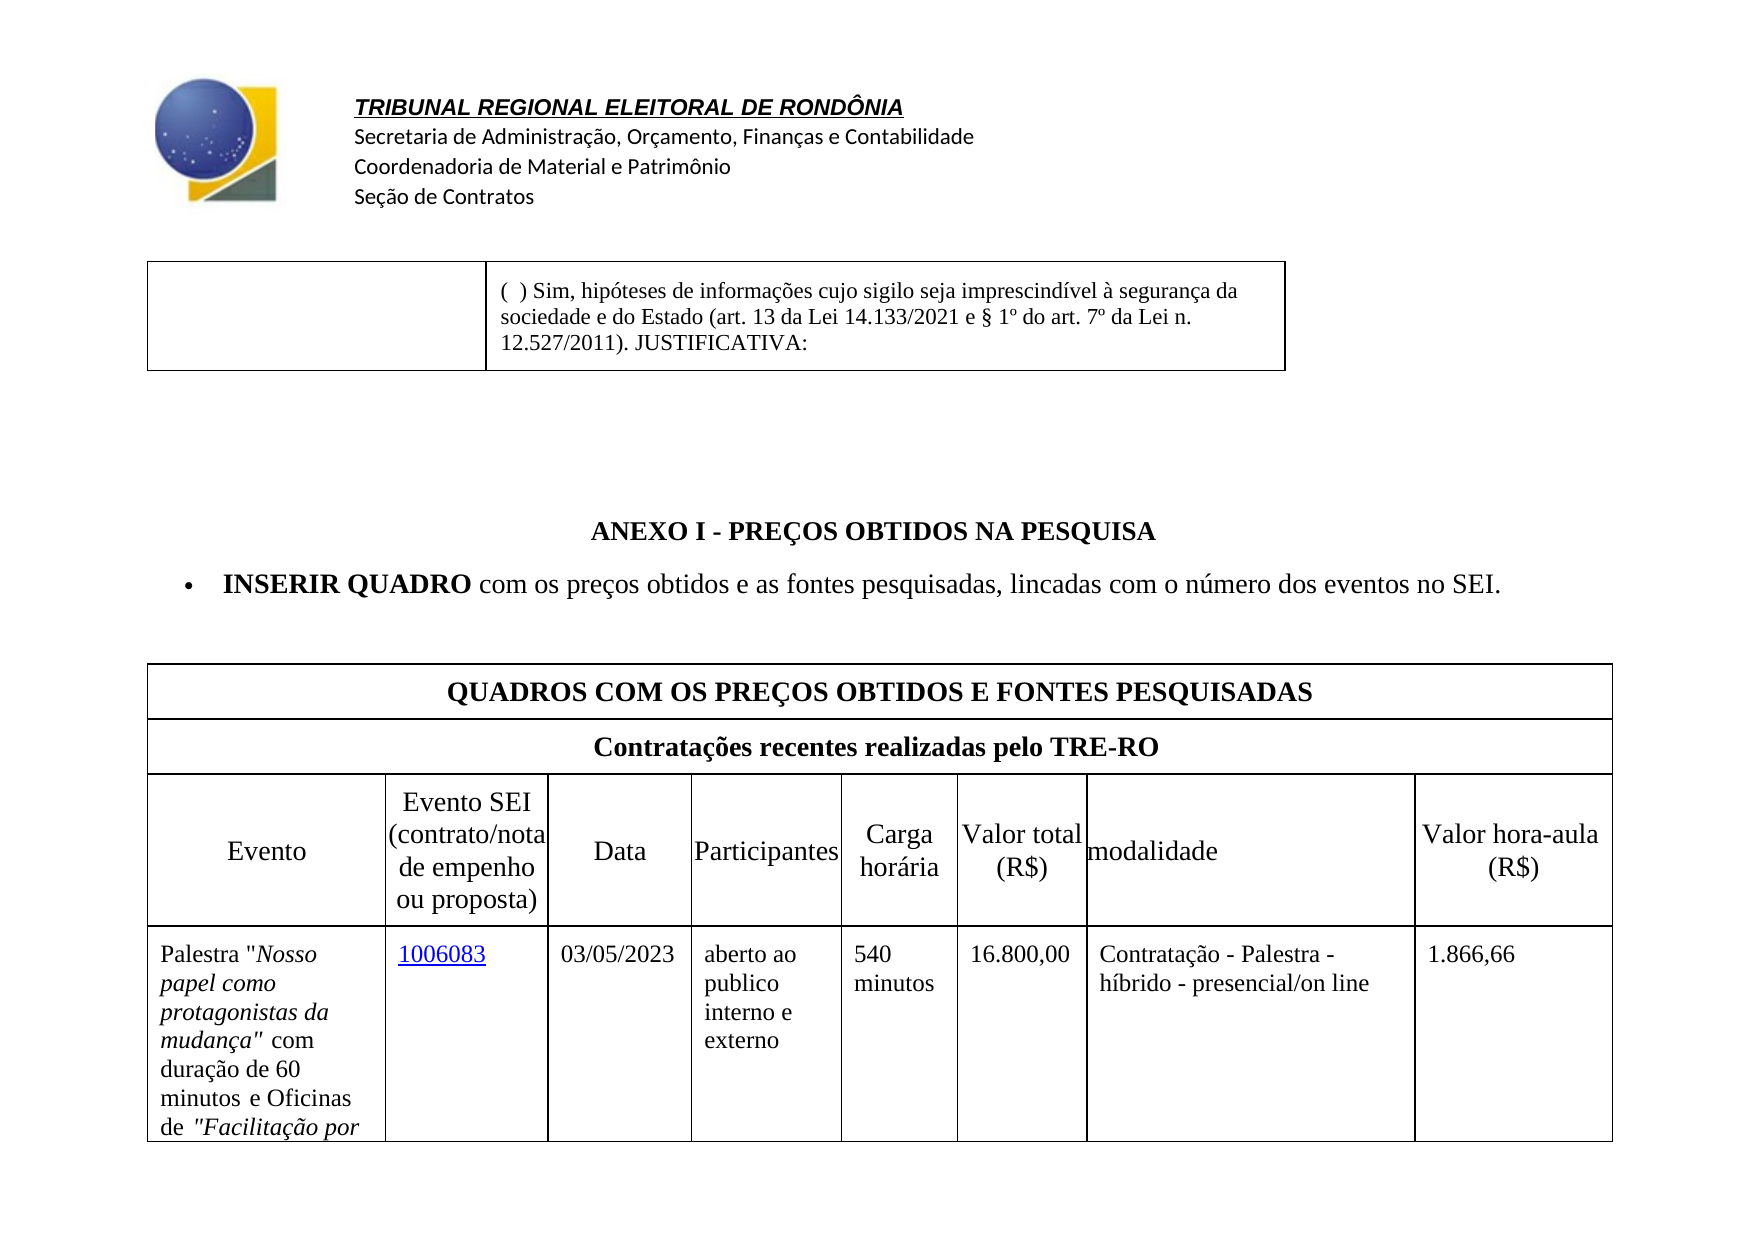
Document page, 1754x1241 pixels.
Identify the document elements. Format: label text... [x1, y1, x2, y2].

table_cell Data [549, 775, 691, 925]
table_cell 540 minutos [842, 927, 957, 1141]
table_cell 03/05/2023 [549, 927, 691, 1141]
table_cell 16.800,00 [958, 927, 1086, 1141]
table_cell Valor hora-aula (R$) [1416, 775, 1612, 925]
table_cell Participantes [692, 775, 841, 925]
table_cell Evento [148, 775, 385, 925]
table_cell aberto ao publico interno e externo [692, 927, 841, 1141]
table_cell Carga horária [842, 775, 957, 925]
table_cell Contratações recentes realizadas pelo TRE-RO [148, 720, 1612, 773]
text ANEXO I - PREÇOS OBTIDOS NA PESQUISA [148, 515, 1606, 546]
table_cell [148, 262, 485, 370]
table_cell modalidade [1088, 775, 1414, 925]
table_header QUADROS COM OS PREÇOS OBTIDOS E FONTES PESQUISADAS [148, 665, 1612, 718]
table_cell ( ) Sim, hipóteses de informações cujo sigilo seja imprescindível à segurança da sociedade e do Estado (art. 13 da Lei 14.133/2021 e § 1º do art. 7º da Lei n. 12.527/2011). JUSTIFICATIVA: [487, 262, 1284, 370]
table_cell 1006083 [386, 927, 547, 1141]
table_cell Valor total (R$) [958, 775, 1086, 925]
table_cell Evento SEI (contrato/nota de empenho ou proposta) [386, 775, 547, 925]
table_cell Contratação - Palestra - híbrido - presencial/on line [1088, 927, 1414, 1141]
table_cell Palestra "Nosso papel como protagonistas da mudança" com duração de 60 minutos e Oficinas de "Facilitação por [148, 927, 385, 1141]
list INSERIR QUADRO com os preços obtidos e as fontes pesquisadas, lincadas com o número dos eventos no SEI. [185, 567, 1606, 599]
table_cell 1.866,66 [1416, 927, 1612, 1141]
